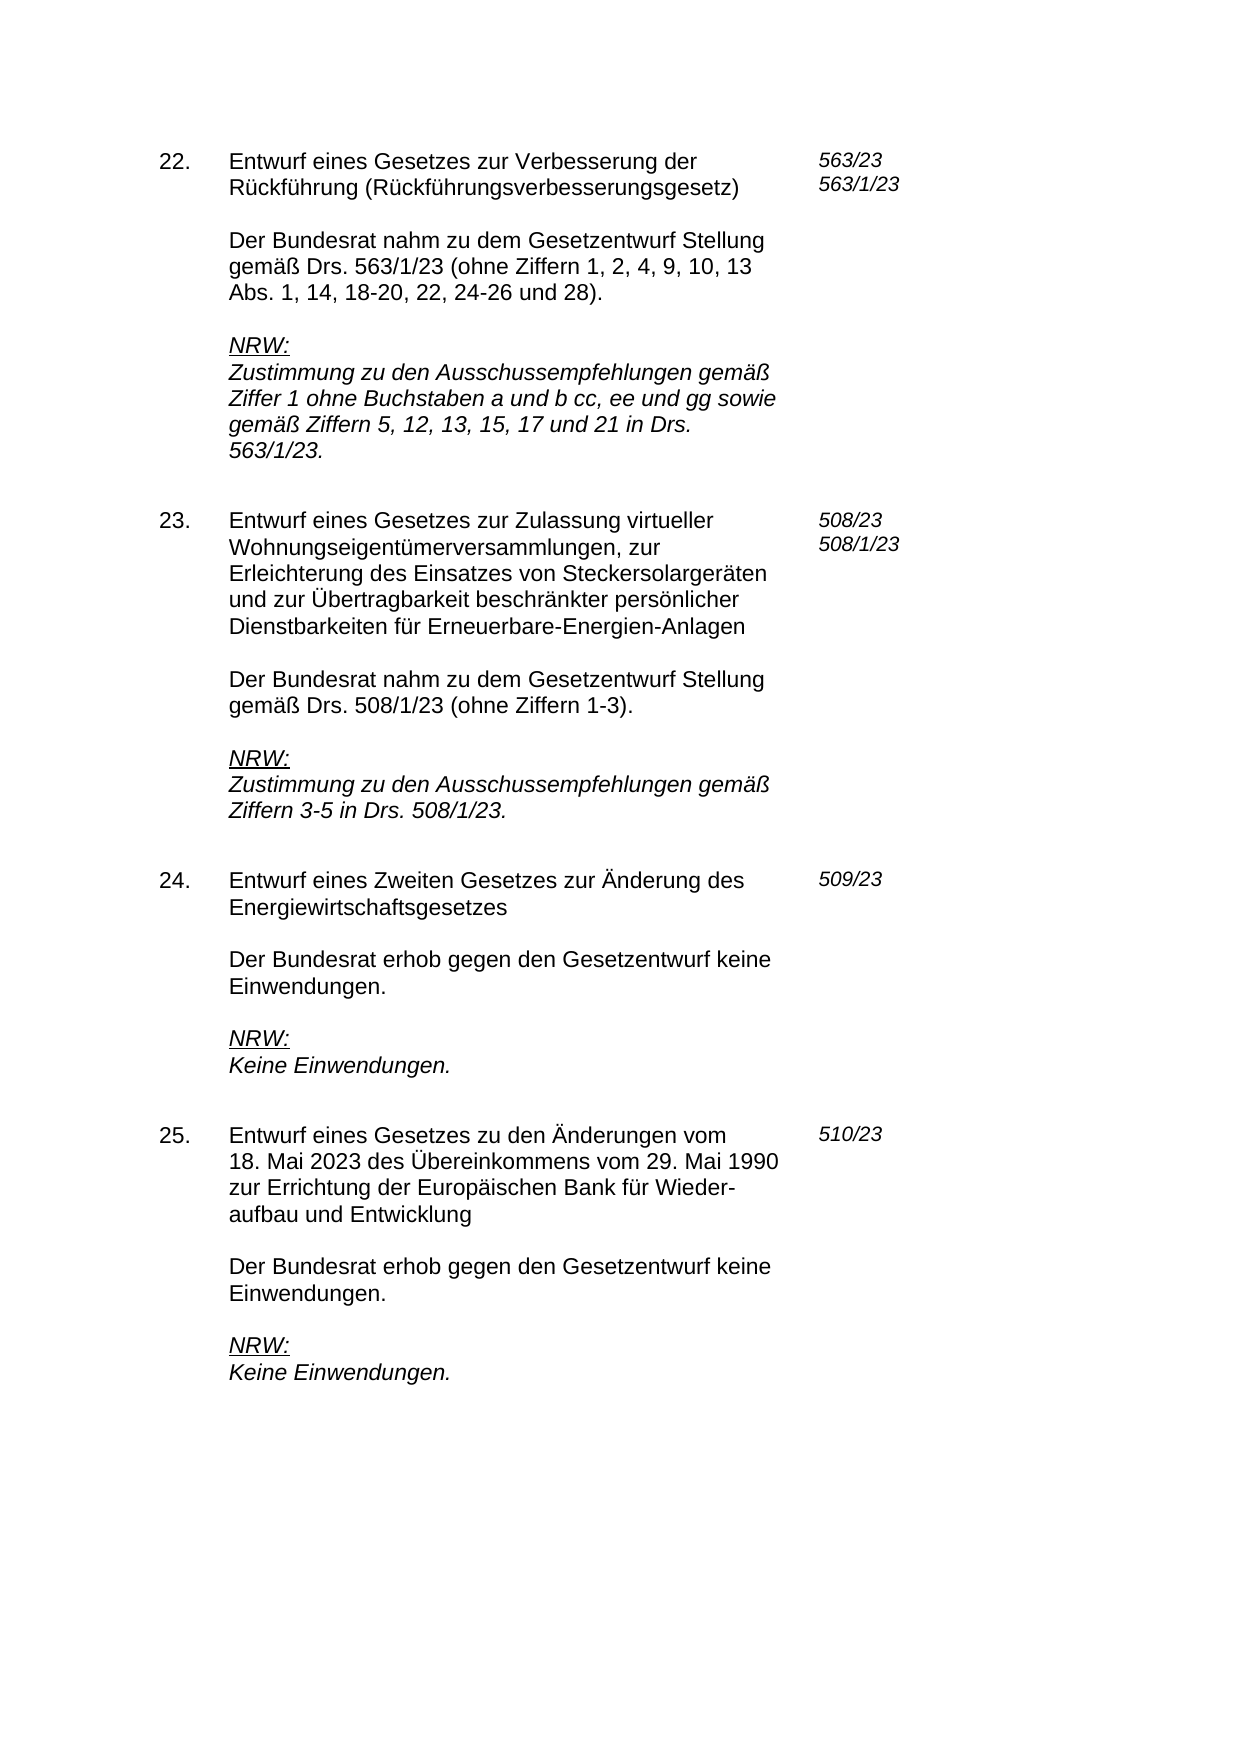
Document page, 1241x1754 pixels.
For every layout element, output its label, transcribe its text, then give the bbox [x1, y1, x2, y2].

table_cell 510/23 [807, 1122, 956, 1429]
table_cell Entwurf eines Zweiten Gesetzes zur Änderung des Energiewirtschaftsgesetzes Der Bundesrat erhob gegen den Gesetzentwurf keine Einwendungen. NRW: Keine Einwendungen. [217, 867, 807, 1122]
table_cell Entwurf eines Gesetzes zur Verbesserung der Rückführung (Rückführungsverbesserungsgesetz) Der Bundesrat nahm zu dem Gesetzentwurf Stellung gemäß Drs. 563/1/23 (ohne Ziffern 1, 2, 4, 9, 10, 13 Abs. 1, 14, 18-20, 22, 24-26 und 28). NRW: Zustimmung zu den Ausschussempfehlungen gemäß Ziffer 1 ohne Buchstaben a und b cc, ee und gg sowie gemäß Ziffern 5, 12, 13, 15, 17 und 21 in Drs. 563/1/23. [217, 148, 807, 507]
table_cell 25. [148, 1122, 217, 1429]
table_cell 509/23 [807, 867, 956, 1122]
table_cell 24. [148, 867, 217, 1122]
table_cell Entwurf eines Gesetzes zu den Änderungen vom 18. Mai 2023 des Übereinkommens vom 29. Mai 1990 zur Errichtung der Europäischen Bank für Wieder­aufbau und Entwicklung Der Bundesrat erhob gegen den Gesetzentwurf keine Einwendungen. NRW: Keine Einwendungen. [217, 1122, 807, 1429]
table_cell Entwurf eines Gesetzes zur Zulassung virtueller Wohnungseigentümerversammlungen, zur Erleichterung des Einsatzes von Steckersolargeräten und zur Übertragbarkeit beschränkter persönlicher Dienstbarkeiten für Erneuerbare-Energien-Anlagen Der Bundesrat nahm zu dem Gesetzentwurf Stellung gemäß Drs. 508/1/23 (ohne Ziffern 1-3). NRW: Zustimmung zu den Ausschussempfehlungen gemäß Ziffern 3-5 in Drs. 508/1/23. [217, 508, 807, 867]
table_cell 22. [148, 148, 217, 507]
table_cell 563/23 563/1/23 [807, 148, 956, 507]
table_cell 23. [148, 508, 217, 867]
table_cell 508/23 508/1/23 [807, 508, 956, 867]
